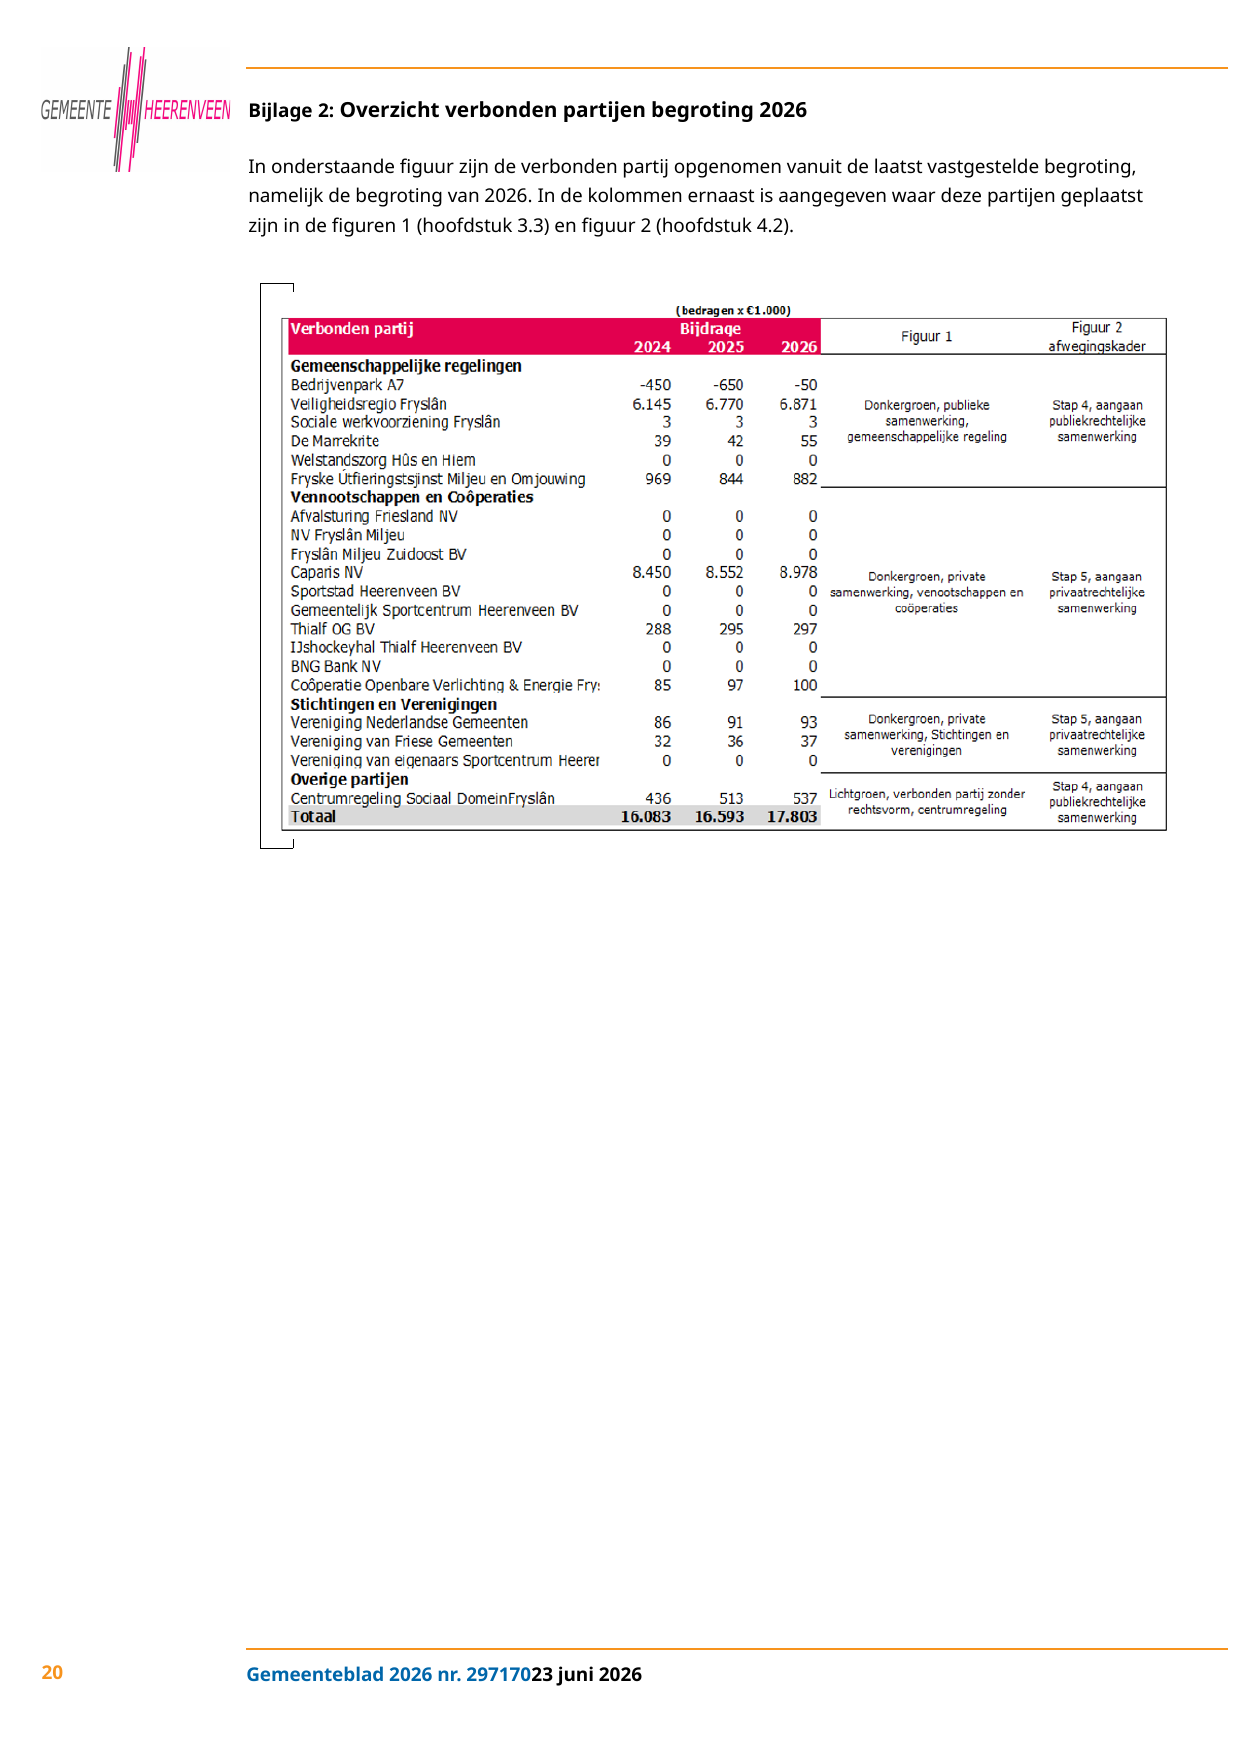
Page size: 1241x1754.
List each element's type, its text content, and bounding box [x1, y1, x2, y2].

picture [41, 47, 231, 172]
picture [268, 292, 1173, 839]
text Bijlage 2: Overzicht verbonden partijen begroting 2026 [248, 95, 1152, 123]
text In onderstaande figuur zijn de verbonden partij opgenomen vanuit de laatst vastgestelde begroting, namelijk de begroting van 2026. In de kolommen ernaast is aangegeven waar deze partijen geplaatst zijn in de figuren 1 (hoofdstuk 3.3) en figuur 2 (hoofdstuk 4.2). [248, 153, 1152, 238]
